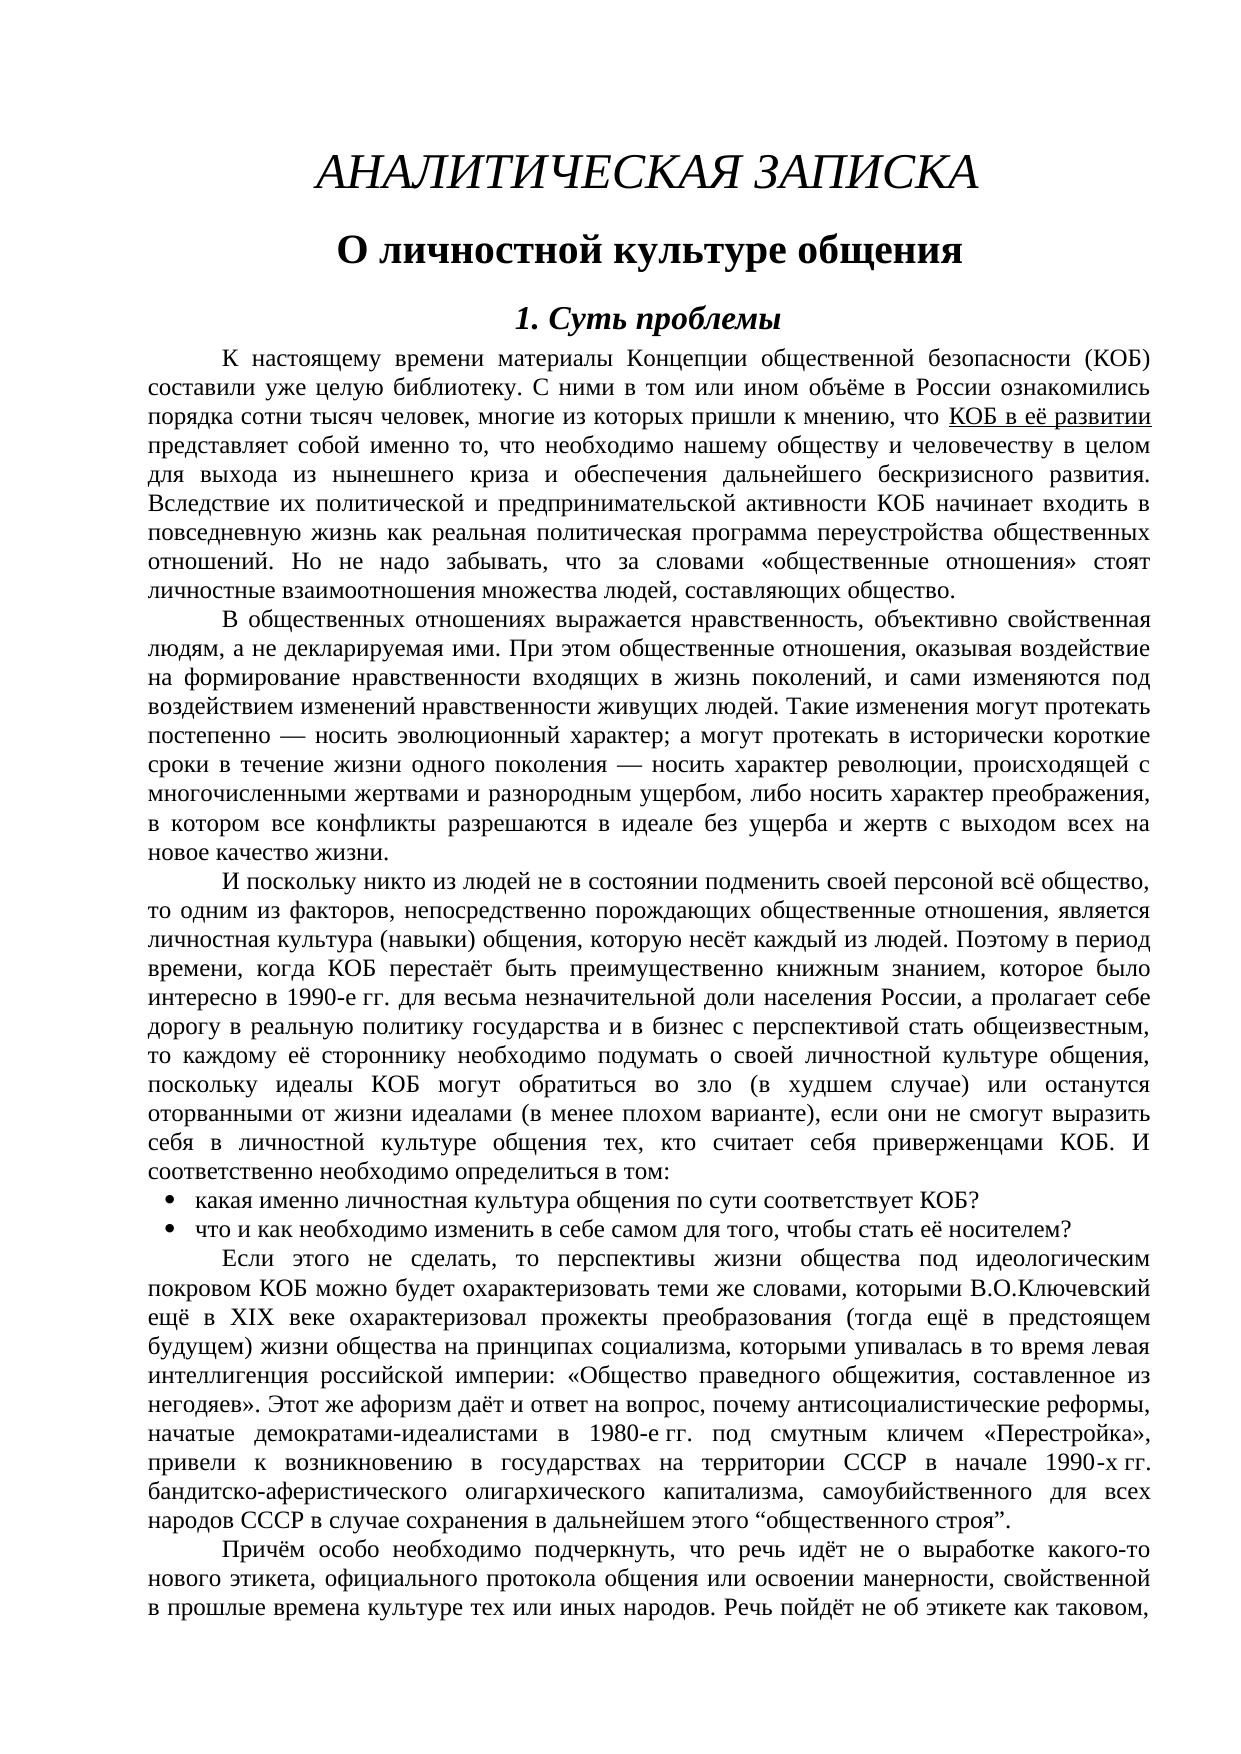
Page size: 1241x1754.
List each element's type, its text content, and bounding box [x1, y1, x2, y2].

text В общественных отношениях выражается нравственность, объективно свойственная людям, а не декларируемая ими. При этом общественные отношения, оказывая воздействие на формирование нравственности входящих в жизнь поколений, и сами изменяются под воздействием изменений нравственности живущих людей. Такие изменения могут протекать постепенно — носить эволюционный характер; а могут протекать в исторически короткие сроки в течение жизни одного поколения — носить характер революции, происходящей с многочисленными жертвами и разнородным ущербом, либо носить характер преображения, в котором все конфликты разрешаются в идеале без ущерба и жертв с выходом всех на новое качество жизни. [148, 604, 1152, 866]
text О личностной культуре общения [148, 225, 1152, 273]
text Причём особо необходимо подчеркнуть, что речь идёт не о выработке какого-то нового этикета, официального протокола общения или освоении манерности, свойственной в прошлые времена культуре тех или иных народов. Речь пойдёт не об этикете как таковом, [148, 1534, 1152, 1621]
subtitle 1. Суть проблемы [148, 298, 1152, 336]
text И поскольку никто из людей не в состоянии подменить своей персоной всё общество, то одним из факторов, непосредственно порождающих общественные отношения, является личностная культура (навыки) общения, которую несёт каждый из людей. Поэтому в период времени, когда КОБ перестаёт быть преимущественно книжным знанием, которое было интересно в 1990‑е гг. для весьма незначительной доли населения России, а пролагает себе дорогу в реальную политику государства и в бизнес с перспективой стать общеизвестным, то каждому её стороннику необходимо подумать о своей личностной культуре общения, поскольку идеалы КОБ могут обратиться во зло (в худшем случае) или останутся оторванными от жизни идеалами (в менее плохом варианте), если они не смогут выразить себя в личностной культуре общения тех, кто считает себя приверженцами КОБ. И соответственно необходимо определиться в том: [148, 866, 1152, 1185]
list какая именно личностная культура общения по сути соответствует КОБ? [165, 1185, 1152, 1214]
text Если этого не сделать, то перспективы жизни общества под идеологическим покровом КОБ можно будет охарактеризовать теми же словами, которыми В.О.Ключевский ещё в XIX веке охарактеризовал прожекты преобразования (тогда ещё в предстоящем будущем) жизни общества на принципах социализма, которыми упивалась в то время левая интеллигенция российской империи: «Общество праведного общежития, составленное из негодяев». Этот же афоризм даёт и ответ на вопрос, почему антисоциалистические реформы, начатые демократами-идеалистами в 1980‑е гг. под смутным кличем «Перестройка», привели к возникновению в государствах на территории СССР в начале 1990‑х гг. бандитско-аферис­ти­ческого олигархического капитализма, самоубийственного для всех народов СССР в случае сохранения в дальнейшем этого “общественного строя”. [148, 1243, 1152, 1534]
list что и как необходимо изменить в себе самом для того, чтобы стать её носителем? [165, 1214, 1152, 1243]
text К настоящему времени материалы Концепции общественной безопасности (КОБ) составили уже целую библиотеку. С ними в том или ином объёме в России ознакомились порядка сотни тысяч человек, многие из которых пришли к мнению, что КОБ в её развитии представляет собой именно то, что необходимо нашему обществу и человечеству в целом для выхода из нынешнего криза и обеспечения дальнейшего бескризисного развития. Вследствие их политической и предпринимательской активности КОБ начинает входить в повседневную жизнь как реальная политическая программа переустройства общественных отношений. Но не надо забывать, что за словами «общественные отношения» стоят личностные взаимоотношения множества людей, составляющих общество. [148, 342, 1152, 604]
text аналитическая записка [148, 142, 1152, 200]
